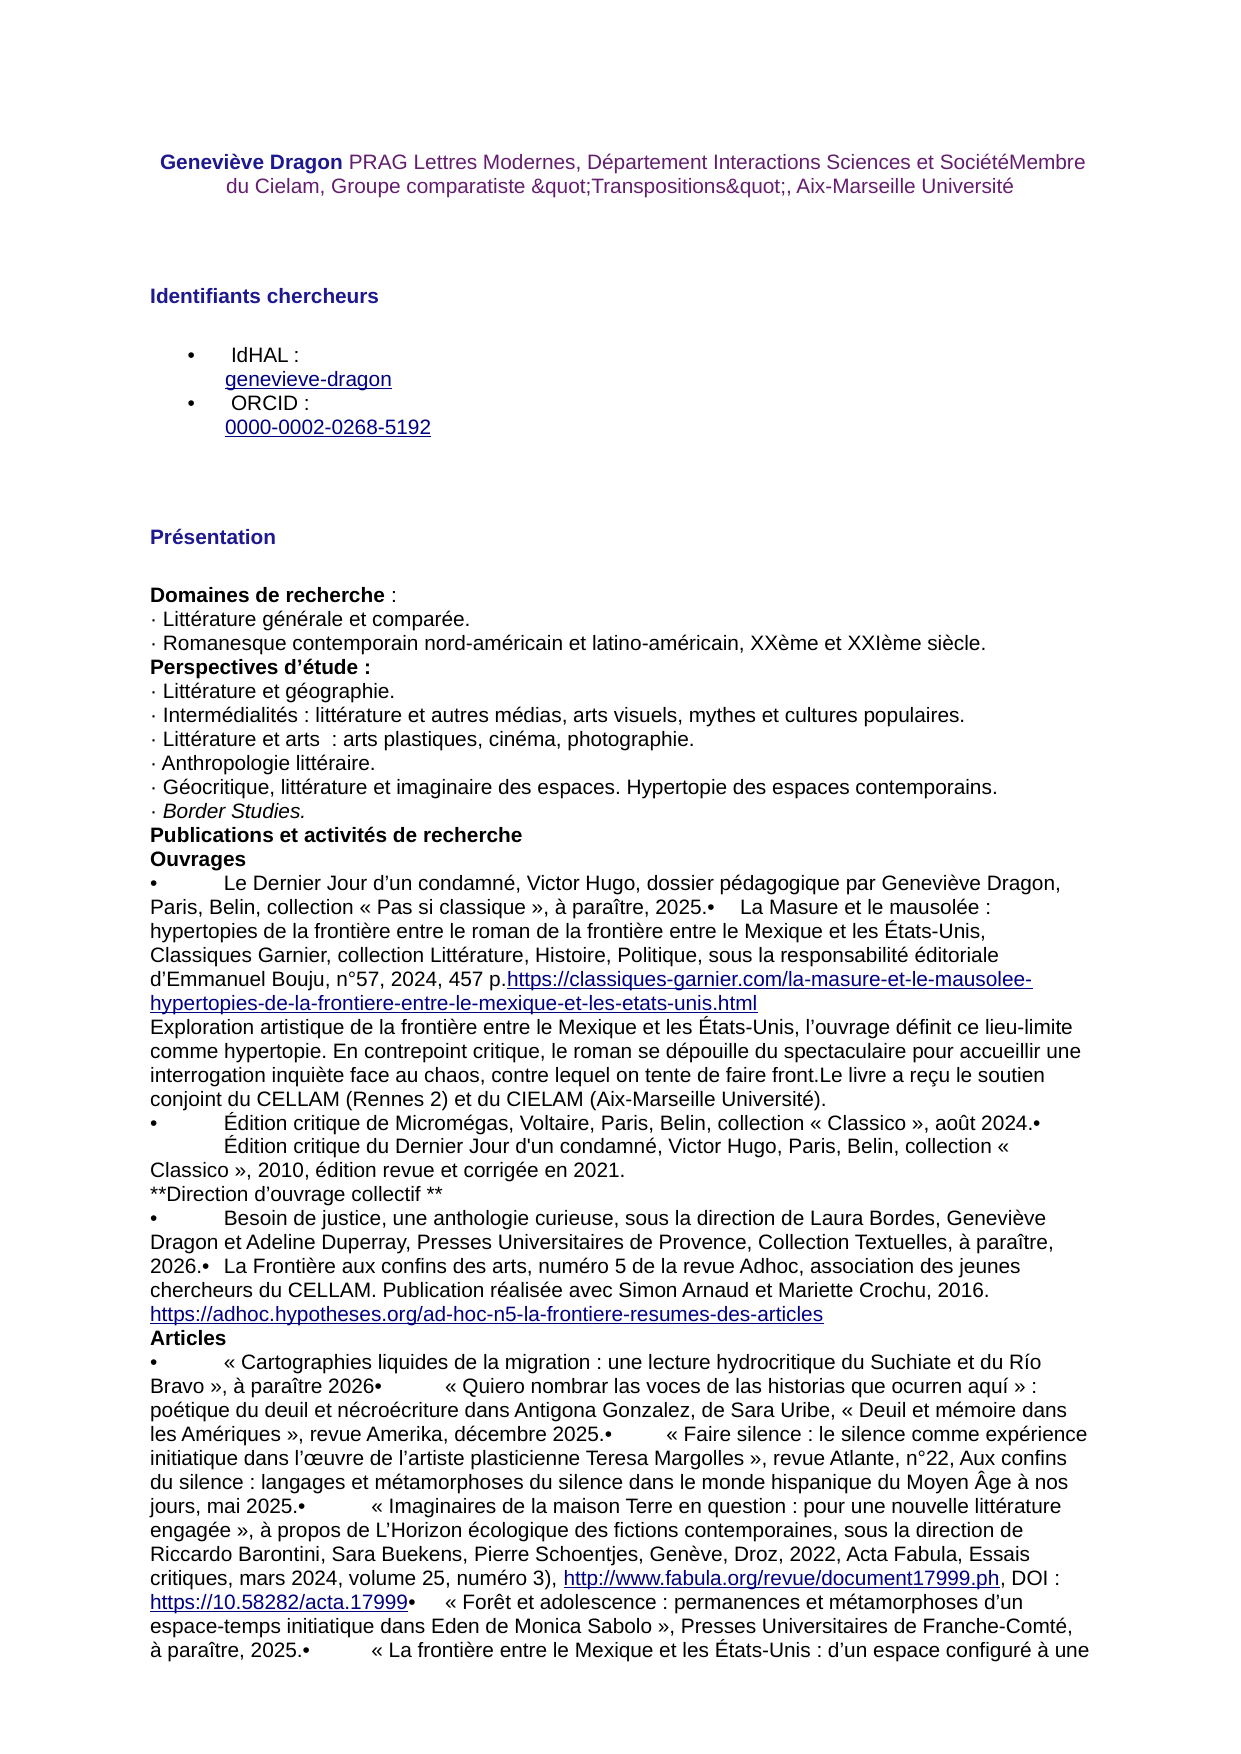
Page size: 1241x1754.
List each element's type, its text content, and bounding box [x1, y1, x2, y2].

list genevieve-dragon [187, 367, 1090, 391]
text Exploration artistique de la frontière entre le Mexique et les États-Unis, l’ouvrage définit ce lieu-limite comme hypertopie. En contrepoint critique, le roman se dépouille du spectaculaire pour accueillir une interrogation inquiète face au chaos, contre lequel on tente de faire front.Le livre a reçu le soutien conjoint du CELLAM (Rennes 2) et du CIELAM (Aix-Marseille Université). [150, 1014, 1090, 1110]
subtitle Identifiants chercheurs [150, 284, 1090, 308]
list IdHAL : [187, 343, 1090, 367]
text · Géocritique, littérature et imaginaire des espaces. Hypertopie des espaces contemporains. [150, 775, 1090, 799]
text · Littérature et géographie. [150, 679, 1090, 703]
list ORCID : [187, 391, 1090, 414]
text • Besoin de justice, une anthologie curieuse, sous la direction de Laura Bordes, Geneviève Dragon et Adeline Duperray, Presses Universitaires de Provence, Collection Textuelles, à paraître, 2026.• La Frontière aux confins des arts, numéro 5 de la revue Adhoc, association des jeunes chercheurs du CELLAM. Publication réalisée avec Simon Arnaud et Mariette Crochu, 2016. https://adhoc.hypotheses.org/ad-hoc-n5-la-frontiere-resumes-des-articles [150, 1206, 1090, 1326]
text Ouvrages [150, 847, 1090, 871]
text · Littérature et arts : arts plastiques, cinéma, photographie. [150, 727, 1090, 751]
text · Anthropologie littéraire. [150, 751, 1090, 775]
text · Border Studies. [150, 799, 1090, 823]
text Articles [150, 1326, 1090, 1350]
text • Le Dernier Jour d’un condamné, Victor Hugo, dossier pédagogique par Geneviève Dragon, Paris, Belin, collection « Pas si classique », à paraître, 2025.• La Masure et le mausolée : hypertopies de la frontière entre le roman de la frontière entre le Mexique et les États-Unis, Classiques Garnier, collection Littérature, Histoire, Politique, sous la responsabilité éditoriale d’Emmanuel Bouju, n°57, 2024, 457 p.https://classiques-garnier.com/la-masure-et-le-mausolee-hypertopies-de-la-frontiere-entre-le-mexique-et-les-etats-unis.html [150, 871, 1090, 1014]
list 0000-0002-0268-5192 [187, 414, 1090, 438]
text · Littérature générale et comparée. [150, 607, 1090, 631]
text · Intermédialités : littérature et autres médias, arts visuels, mythes et cultures populaires. [150, 703, 1090, 727]
subtitle Perspectives d’étude : [150, 655, 1090, 679]
text **Direction d’ouvrage collectif ** [150, 1182, 1090, 1206]
text • Édition critique de Micromégas, Voltaire, Paris, Belin, collection « Classico », août 2024.• Édition critique du Dernier Jour d'un condamné, Victor Hugo, Paris, Belin, collection « Classico », 2010, édition revue et corrigée en 2021. [150, 1110, 1090, 1182]
text • « Cartographies liquides de la migration : une lecture hydrocritique du Suchiate et du Río Bravo », à paraître 2026• « Quiero nombrar las voces de las historias que ocurren aquí » : poétique du deuil et nécroécriture dans Antigona Gonzalez, de Sara Uribe, « Deuil et mémoire dans les Amériques », revue Amerika, décembre 2025.• « Faire silence : le silence comme expérience initiatique dans l’œuvre de l’artiste plasticienne Teresa Margolles », revue Atlante, n°22, Aux confins du silence : langages et métamorphoses du silence dans le monde hispanique du Moyen Âge à nos jours, mai 2025.• « Imaginaires de la maison Terre en question : pour une nouvelle littérature engagée », à propos de L’Horizon écologique des fictions contemporaines, sous la direction de Riccardo Barontini, Sara Buekens, Pierre Schoentjes, Genève, Droz, 2022, Acta Fabula, Essais critiques, mars 2024, volume 25, numéro 3), http://www.fabula.org/revue/document17999.ph, DOI : https://10.58282/acta.17999• « Forêt et adolescence : permanences et métamorphoses d’un espace-temps initiatique dans Eden de Monica Sabolo », Presses Universitaires de Franche-Comté, à paraître, 2025.• « La frontière entre le Mexique et les États-Unis : d’un espace configuré à une [150, 1350, 1090, 1661]
subtitle Domaines de recherche : [150, 583, 1090, 607]
subtitle Geneviève Dragon PRAG Lettres Modernes, Département Interactions Sciences et SociétéMembre du Cielam, Groupe comparatiste &quot;Transpositions&quot;, Aix-Marseille Université [150, 150, 1090, 198]
subtitle Présentation [150, 525, 1090, 549]
text Publications et activités de recherche [150, 823, 1090, 847]
text · Romanesque contemporain nord-américain et latino-américain, XXème et XXIème siècle. [150, 631, 1090, 655]
